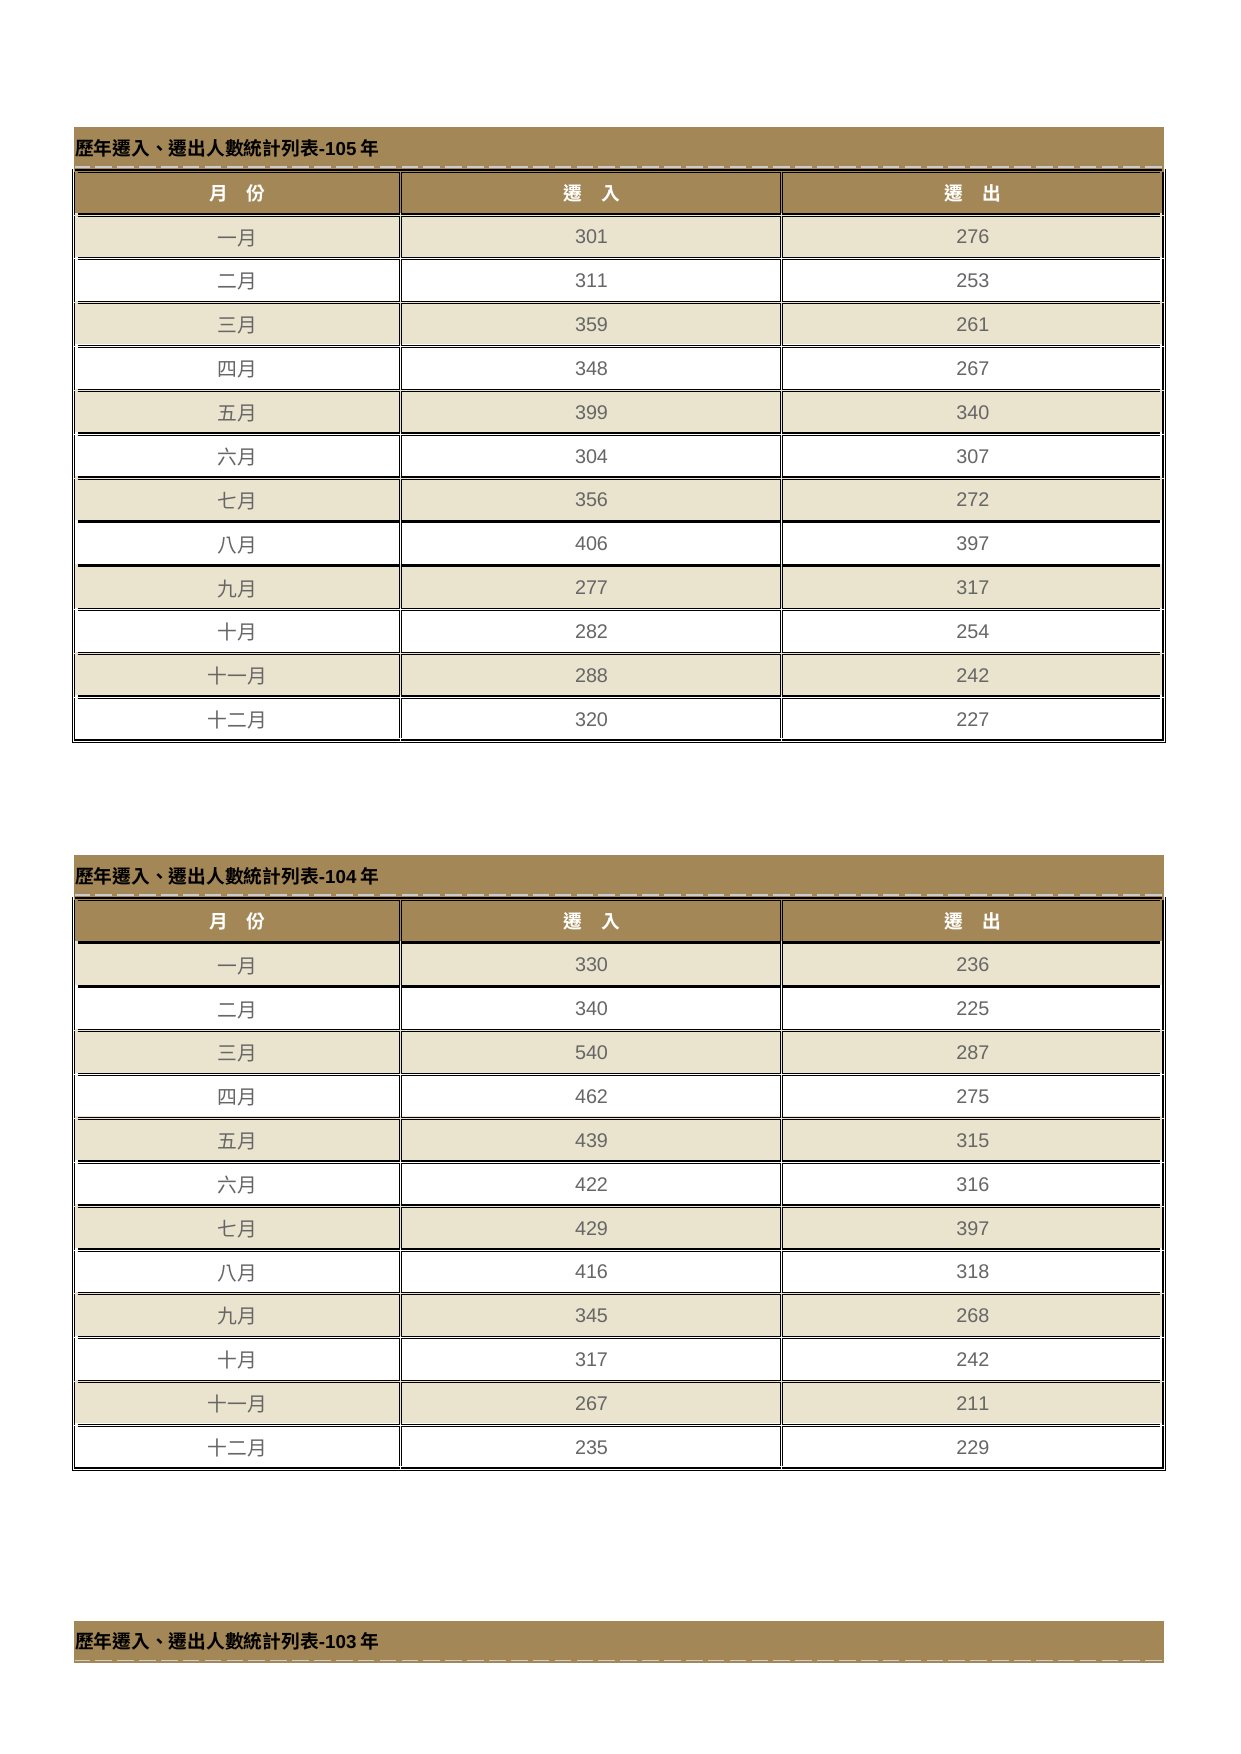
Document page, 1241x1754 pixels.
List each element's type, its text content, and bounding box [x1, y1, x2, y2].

table_cell 八月 [75, 1248, 399, 1292]
table_cell 六月 [75, 1160, 399, 1204]
table_cell 遷 出 [783, 897, 1164, 941]
table_cell 320 [401, 699, 782, 739]
table_cell 四月 [74, 1073, 401, 1116]
table_cell 225 [783, 985, 1162, 1029]
table_cell 月 份 [74, 897, 399, 941]
table_cell 五月 [75, 1116, 399, 1160]
table_cell 304 [402, 436, 780, 476]
table_cell 397 [783, 1204, 1163, 1248]
table_cell 275 [782, 1073, 1164, 1116]
table_cell 429 [402, 1208, 780, 1248]
table_cell 311 [402, 260, 780, 301]
table_cell 十一月 [74, 652, 401, 695]
table_cell 316 [783, 1160, 1163, 1204]
table_cell 242 [782, 652, 1164, 695]
table_cell 315 [783, 1116, 1163, 1160]
table_cell 356 [402, 480, 780, 520]
table_cell 340 [783, 389, 1163, 432]
table_header 歷年遷入、遷出人數統計列表-105年 [74, 127, 1164, 169]
table_cell 267 [402, 1383, 780, 1423]
table_cell 六月 [75, 432, 399, 476]
table_cell 301 [402, 217, 780, 257]
table_cell 七月 [75, 476, 399, 520]
table_cell 462 [402, 1076, 780, 1116]
table_cell 277 [402, 567, 780, 608]
table_cell 416 [402, 1252, 780, 1292]
table_cell 三月 [74, 301, 401, 344]
table_cell 288 [402, 655, 780, 695]
table_cell 359 [402, 304, 780, 344]
table_cell 十二月 [75, 695, 401, 739]
table_cell 二月 [74, 257, 401, 301]
table_cell 十月 [74, 608, 401, 652]
table_cell 268 [782, 1292, 1164, 1336]
table_cell 340 [402, 988, 780, 1029]
table_cell 317 [783, 564, 1162, 608]
table_cell 227 [782, 695, 1163, 739]
table_cell 348 [402, 348, 780, 388]
table_cell 439 [402, 1120, 780, 1160]
table_cell 211 [783, 1380, 1163, 1423]
table_cell 317 [402, 1339, 780, 1379]
table_cell 遷 入 [402, 901, 780, 941]
table_cell 十二月 [75, 1424, 401, 1467]
table_cell 272 [783, 476, 1163, 520]
table_cell 540 [402, 1032, 780, 1073]
table_cell 二月 [75, 985, 399, 1029]
table_cell 282 [402, 611, 780, 652]
table_header 歷年遷入、遷出人數統計列表-103年 [74, 1621, 1164, 1663]
table_cell 318 [783, 1248, 1163, 1292]
table_cell 九月 [75, 564, 399, 608]
table_cell 345 [402, 1295, 780, 1336]
table_cell 307 [783, 432, 1163, 476]
table_cell 254 [782, 608, 1164, 652]
table_cell 261 [782, 301, 1164, 344]
table_cell 253 [782, 257, 1164, 301]
table_cell 九月 [74, 1292, 401, 1336]
table_cell 235 [401, 1427, 782, 1467]
table_cell 一月 [75, 213, 399, 257]
table_cell 397 [783, 520, 1162, 564]
table_cell 399 [402, 392, 780, 432]
table_header 歷年遷入、遷出人數統計列表-104年 [74, 855, 1164, 897]
table_cell 242 [782, 1336, 1164, 1379]
table_cell 267 [783, 345, 1163, 388]
table_cell 四月 [75, 345, 399, 388]
table_cell 七月 [75, 1204, 399, 1248]
table_cell 229 [782, 1424, 1163, 1467]
table_cell 287 [782, 1029, 1164, 1073]
table_cell 406 [402, 523, 780, 564]
table_cell 十月 [74, 1336, 401, 1379]
table_cell 236 [783, 941, 1162, 985]
table_cell 遷 出 [783, 169, 1164, 213]
table_cell 八月 [75, 520, 399, 564]
table_cell 三月 [74, 1029, 401, 1073]
table_cell 五月 [75, 389, 399, 432]
table_cell 十一月 [75, 1380, 399, 1423]
table_cell 330 [402, 944, 780, 985]
table_cell 月 份 [74, 169, 399, 213]
table_cell 遷 入 [402, 173, 780, 213]
table_cell 422 [402, 1164, 780, 1204]
table_cell 一月 [75, 941, 399, 985]
table_cell 276 [783, 213, 1163, 257]
